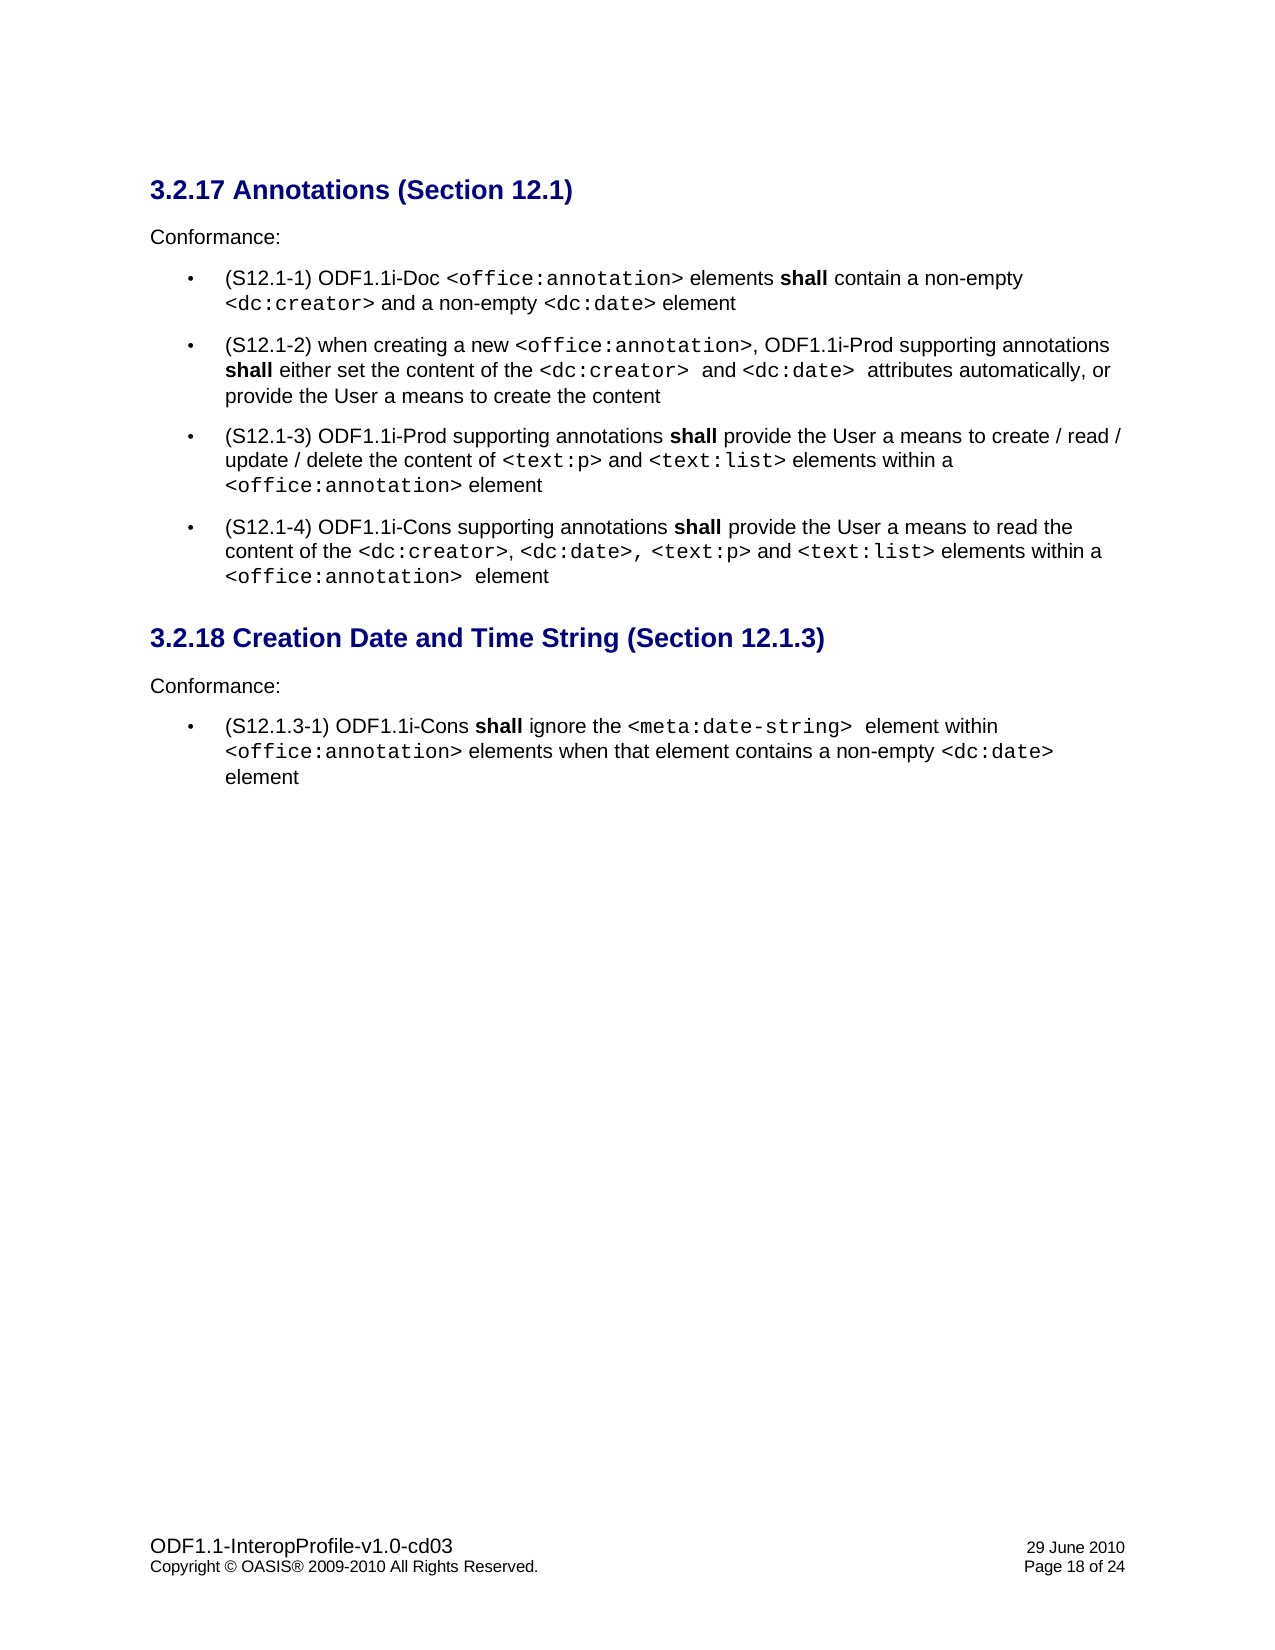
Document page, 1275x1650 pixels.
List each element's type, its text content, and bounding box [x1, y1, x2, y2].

subtitle Creation Date and Time String (Section 12.1.3) [150, 623, 1125, 653]
list (S12.1-3) ODF1.1i-Prod supporting annotations shall provide the User a means to create / read / update / delete the content of <text:p> and <text:list> elements within a <office:annotation> element [187, 424, 1125, 499]
list (S12.1-1) ODF1.1i-Doc <office:annotation> elements shall contain a non-empty <dc:creator> and a non-empty <dc:date> element [187, 266, 1125, 317]
text Conformance: [150, 226, 1125, 249]
subtitle Annotations (Section 12.1) [150, 175, 1125, 205]
list (S12.1-2) when creating a new <office:annotation>, ODF1.1i-Prod supporting annotations shall either set the content of the <dc:creator> and <dc:date> attributes automatically, or provide the User a means to create the content [187, 333, 1125, 408]
list (S12.1.3-1) ODF1.1i-Cons shall ignore the <meta:date-string> element within <office:annotation> elements when that element contains a non-empty <dc:date> element [187, 714, 1125, 789]
text Conformance: [150, 674, 1125, 698]
list (S12.1-4) ODF1.1i-Cons supporting annotations shall provide the User a means to read the content of the <dc:creator>, <dc:date>, <text:p> and <text:list> elements within a <office:annotation> element [187, 516, 1125, 590]
